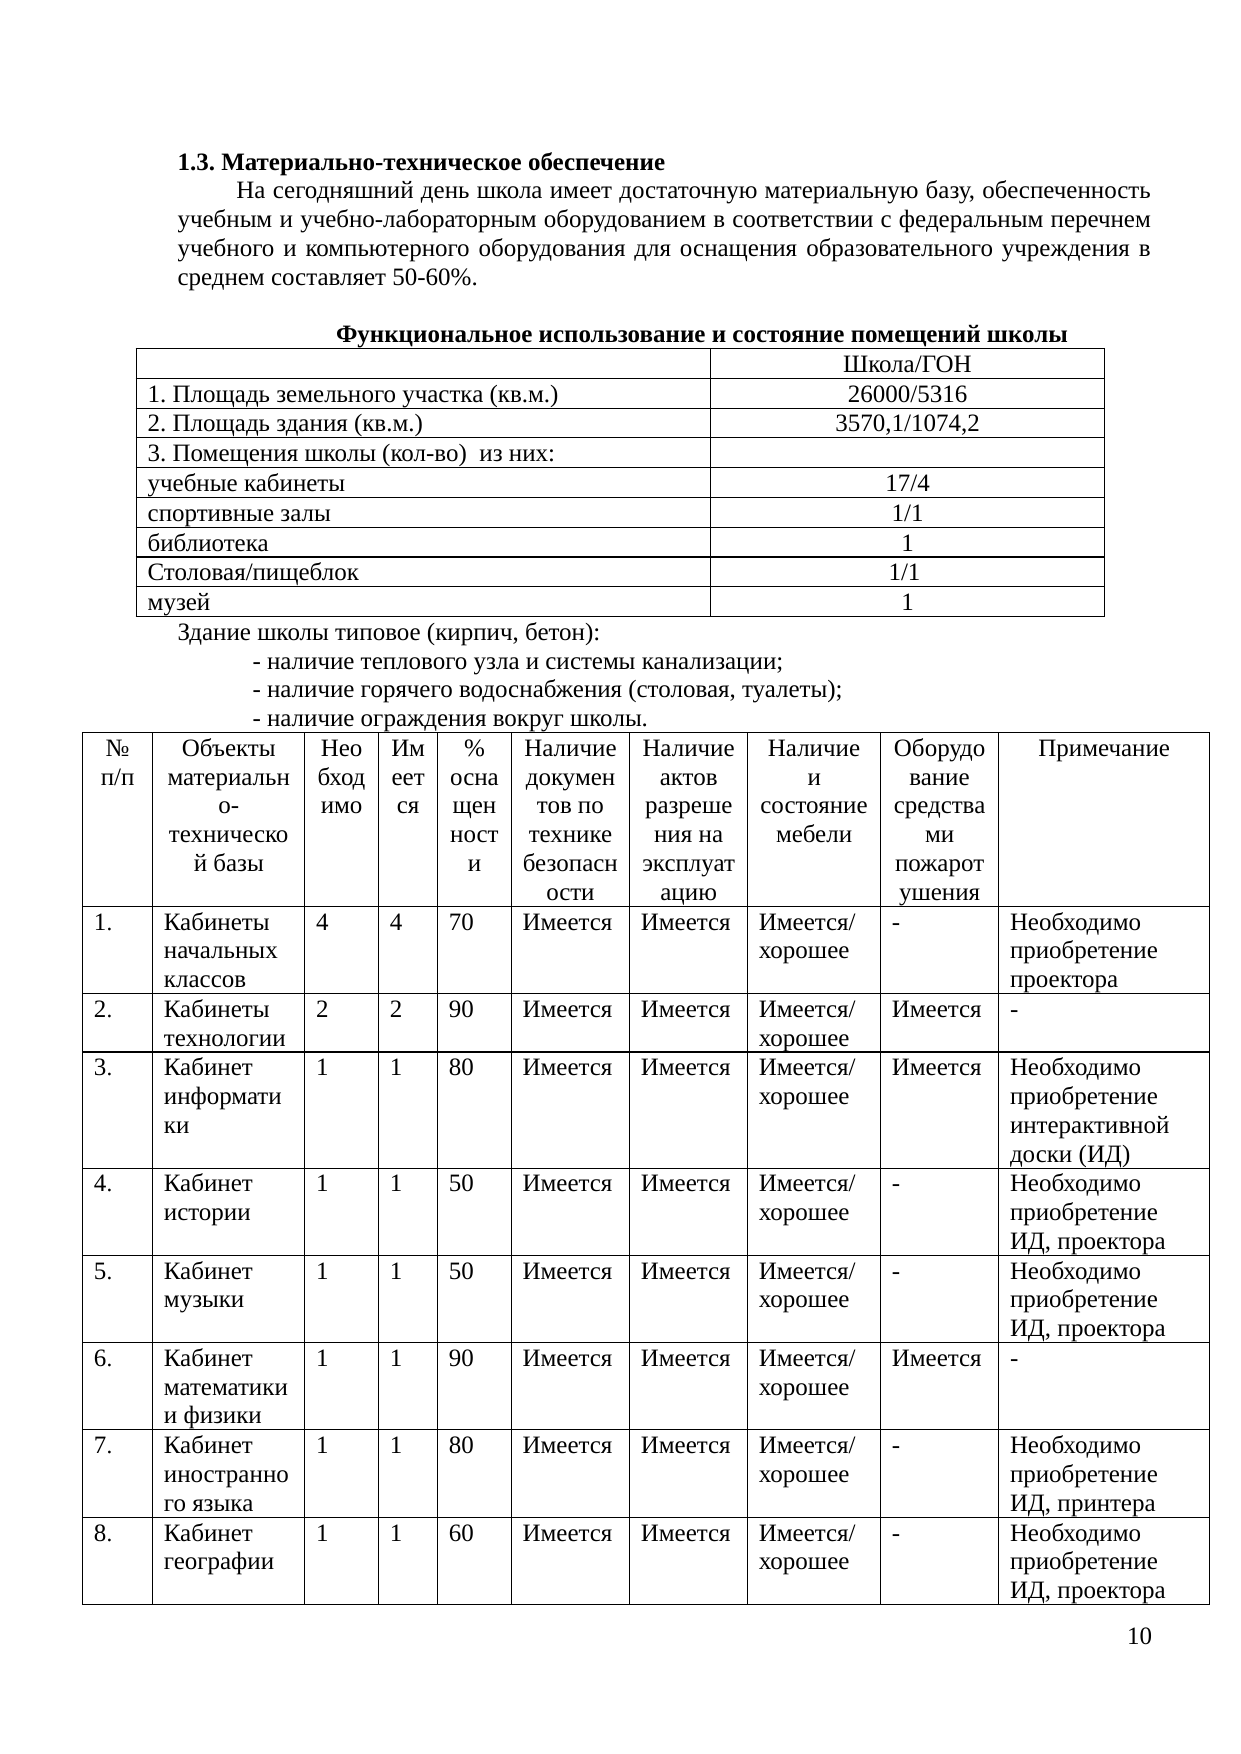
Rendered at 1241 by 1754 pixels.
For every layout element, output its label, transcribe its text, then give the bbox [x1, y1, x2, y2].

text - наличие ограждения вокруг школы. [177, 703, 1152, 732]
table_header Наличие и состояние мебели [748, 733, 880, 906]
table_cell Имеется/ хорошее [748, 1518, 880, 1604]
table_cell [83, 1343, 152, 1429]
text Здание школы типовое (кирпич, бетон): [177, 617, 1152, 646]
table_cell [83, 994, 152, 1051]
table_cell музей [137, 587, 710, 616]
table_cell [83, 1256, 152, 1342]
table_cell Имеется/ хорошее [748, 1169, 880, 1255]
table_cell Необходимо приобретение проектора [999, 907, 1209, 993]
table_cell - [881, 1518, 998, 1604]
table_cell Имеется [512, 907, 629, 993]
table_cell Необходимо приобретение ИД, проектора [999, 1256, 1209, 1342]
table_cell Кабинеты начальных классов [153, 907, 304, 993]
table_cell [711, 438, 1104, 467]
table_cell - [881, 1169, 998, 1255]
table_cell Необходимо приобретение ИД, проектора [999, 1169, 1209, 1255]
table_cell Кабинет математики и физики [153, 1343, 304, 1429]
table_cell 1 [711, 528, 1104, 556]
text 1.3. Материально-техническое обеспечение [177, 147, 1196, 175]
text - наличие горячего водоснабжения (столовая, туалеты); [177, 674, 1152, 703]
table_cell 80 [438, 1053, 511, 1167]
table_cell [83, 907, 152, 993]
table_cell Имеется/ хорошее [748, 1430, 880, 1517]
text На сегодняшний день школа имеет достаточную материальную базу, обеспеченность учебным и учебно-лабораторным оборудованием в соответствии с федеральным перечнем учебного и компьютерного оборудования для оснащения образовательного учреждения в среднем составляет 50-60%. [177, 175, 1152, 290]
table_cell Имеется [512, 1343, 629, 1429]
table_header Наличие актов разрешения на эксплуатацию [630, 733, 747, 906]
table_cell 1 [305, 1343, 378, 1429]
table_cell Имеется [512, 994, 629, 1051]
table_cell Имеется/ хорошее [748, 1343, 880, 1429]
table_cell 1 [379, 1518, 437, 1604]
text Функциональное использование и состояние помещений школы [177, 319, 1152, 348]
table_cell 1 [305, 1169, 378, 1255]
table_cell Имеется [630, 907, 747, 993]
table_cell 3570,1/1074,2 [711, 409, 1104, 437]
table_cell [83, 1430, 152, 1517]
table_header % оснащенности [438, 733, 511, 906]
table_cell учебные кабинеты [137, 468, 710, 497]
table_cell 1 [379, 1169, 437, 1255]
table_header Примечание [999, 733, 1209, 906]
table_cell [83, 1518, 152, 1604]
table_cell Имеется [512, 1430, 629, 1517]
table_cell [83, 1169, 152, 1255]
table_cell Кабинет истории [153, 1169, 304, 1255]
table_cell Имеется [630, 1518, 747, 1604]
table_cell Кабинеты технологии [153, 994, 304, 1051]
table_cell Необходимо приобретение ИД, принтера [999, 1430, 1209, 1517]
table_cell Имеется [512, 1518, 629, 1604]
table_cell 3. Помещения школы (кол-во) из них: [137, 438, 710, 467]
table_cell Имеется [512, 1169, 629, 1255]
table_cell 26000/5316 [711, 379, 1104, 407]
table_header Школа/ГОН [711, 349, 1104, 378]
table_cell Имеется/ хорошее [748, 1053, 880, 1167]
table_cell Кабинет информатики [153, 1053, 304, 1167]
table_cell - [999, 1343, 1209, 1429]
table_cell Имеется [881, 1343, 998, 1429]
table_cell Имеется [630, 994, 747, 1051]
table_cell Столовая/пищеблок [137, 558, 710, 586]
table_cell 1 [305, 1256, 378, 1342]
table_cell - [999, 994, 1209, 1051]
table_cell Имеется [630, 1256, 747, 1342]
table_cell 1 [379, 1343, 437, 1429]
table_header [137, 349, 710, 378]
table_cell 1 [711, 587, 1104, 616]
table_header Необходимо [305, 733, 378, 906]
table_cell 4 [305, 907, 378, 993]
table_cell спортивные залы [137, 498, 710, 527]
table_cell 90 [438, 994, 511, 1051]
table_header № п/п [83, 733, 152, 906]
table_cell Имеется [630, 1053, 747, 1167]
table_cell Кабинет географии [153, 1518, 304, 1604]
table_cell 60 [438, 1518, 511, 1604]
table_header Имеется [379, 733, 437, 906]
table_cell 80 [438, 1430, 511, 1517]
table_header Оборудование средствами пожаротушения [881, 733, 998, 906]
table_cell Имеется/ хорошее [748, 907, 880, 993]
table_cell 1 [305, 1518, 378, 1604]
table_cell 1 [305, 1430, 378, 1517]
table_cell 90 [438, 1343, 511, 1429]
table_cell 1 [379, 1053, 437, 1167]
text - наличие теплового узла и системы канализации; [177, 646, 1152, 674]
table_cell 17/4 [711, 468, 1104, 497]
table_cell 70 [438, 907, 511, 993]
table_cell 2. Площадь здания (кв.м.) [137, 409, 710, 437]
table_cell Имеется/ хорошее [748, 994, 880, 1051]
table_cell Кабинет музыки [153, 1256, 304, 1342]
table_cell 1 [305, 1053, 378, 1167]
table_cell 4 [379, 907, 437, 993]
table_cell 1 [379, 1256, 437, 1342]
table_cell 1. Площадь земельного участка (кв.м.) [137, 379, 710, 407]
table_cell Имеется [630, 1343, 747, 1429]
table_header Объекты материально-технической базы [153, 733, 304, 906]
table_cell 50 [438, 1169, 511, 1255]
table_cell Имеется [630, 1430, 747, 1517]
table_cell 2 [379, 994, 437, 1051]
table_cell библиотека [137, 528, 710, 556]
table_header Наличие документов по технике безопасности [512, 733, 629, 906]
table_cell 2 [305, 994, 378, 1051]
table_cell 1/1 [711, 498, 1104, 527]
table_cell - [881, 1256, 998, 1342]
table_cell 50 [438, 1256, 511, 1342]
table_cell Имеется [630, 1169, 747, 1255]
table_cell Имеется [512, 1256, 629, 1342]
table_cell - [881, 907, 998, 993]
table_cell Необходимо приобретение ИД, проектора [999, 1518, 1209, 1604]
table_cell Имеется/ хорошее [748, 1256, 880, 1342]
table_cell Необходимо приобретение интерактивной доски (ИД) [999, 1053, 1209, 1167]
table_cell 1 [379, 1430, 437, 1517]
table_cell Имеется [512, 1053, 629, 1167]
table_cell - [881, 1430, 998, 1517]
table_cell Имеется [881, 1053, 998, 1167]
table_cell 1/1 [711, 558, 1104, 586]
table_cell [83, 1053, 152, 1167]
table_cell Кабинет иностранного языка [153, 1430, 304, 1517]
table_cell Имеется [881, 994, 998, 1051]
